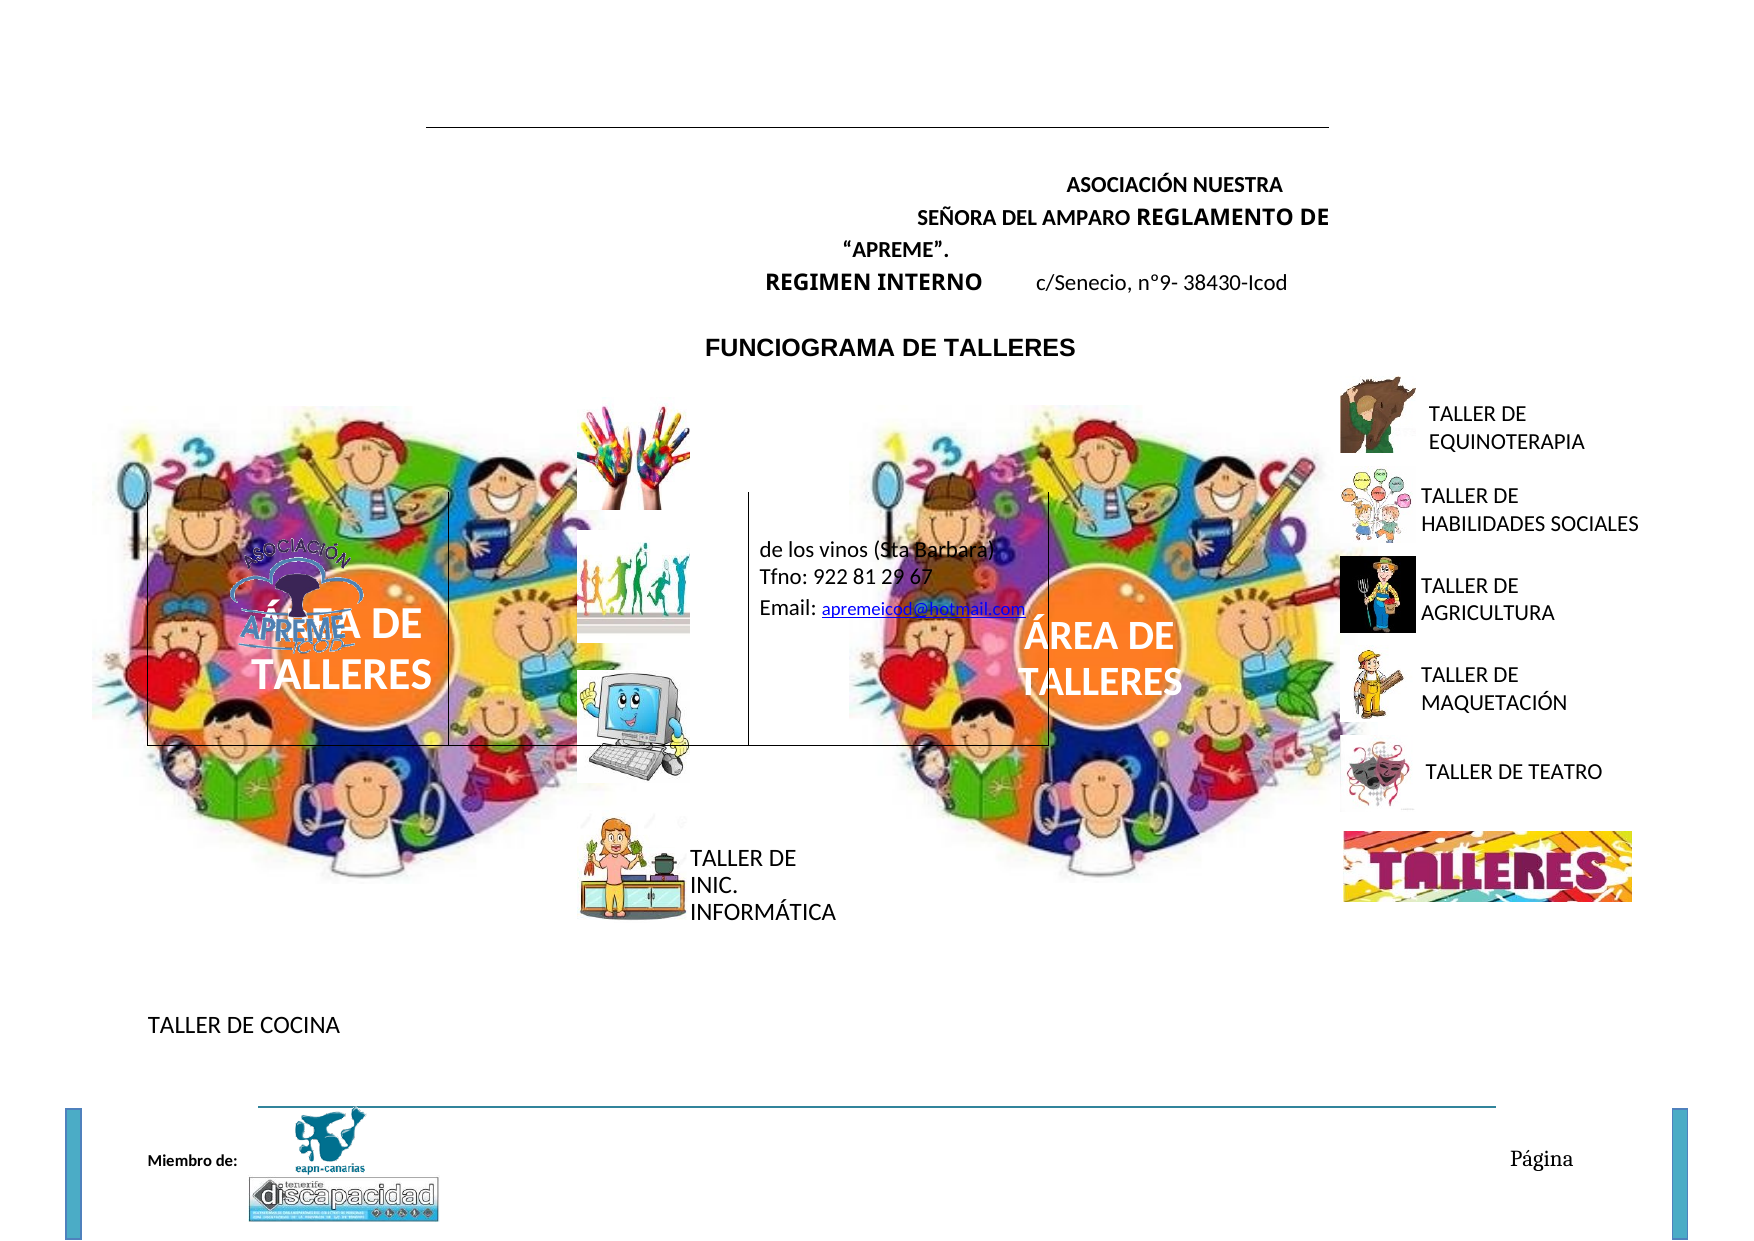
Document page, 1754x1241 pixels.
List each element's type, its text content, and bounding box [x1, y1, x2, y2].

subtitle TALLER DE DEPORTE INCLUSIVO [0, 746, 92, 776]
text TALLER DE ARTES CREATIVAS [690, 415, 849, 445]
text TALLER DE ARTES CREATIVAS [0, 415, 92, 445]
text FUNCIOGRAMA DE TALLERES [148, 332, 1083, 361]
subtitle TALLER DE DEPORTE INCLUSIVO [1416, 746, 1754, 776]
text TALLER DE ARTES CREATIVAS [1416, 415, 1754, 445]
text TALLER DE INIC. INFORMÁTICA [148, 844, 1003, 927]
table_header [669, 492, 748, 744]
text TALLER DE COCINA [148, 1012, 1003, 1039]
table_header de los vinos (Sta Barbara) Tfno: 922 81 29 67 Email: apremeicod@hotmail.com [749, 492, 849, 744]
subtitle TALLER DE DEPORTE INCLUSIVO [690, 746, 849, 776]
